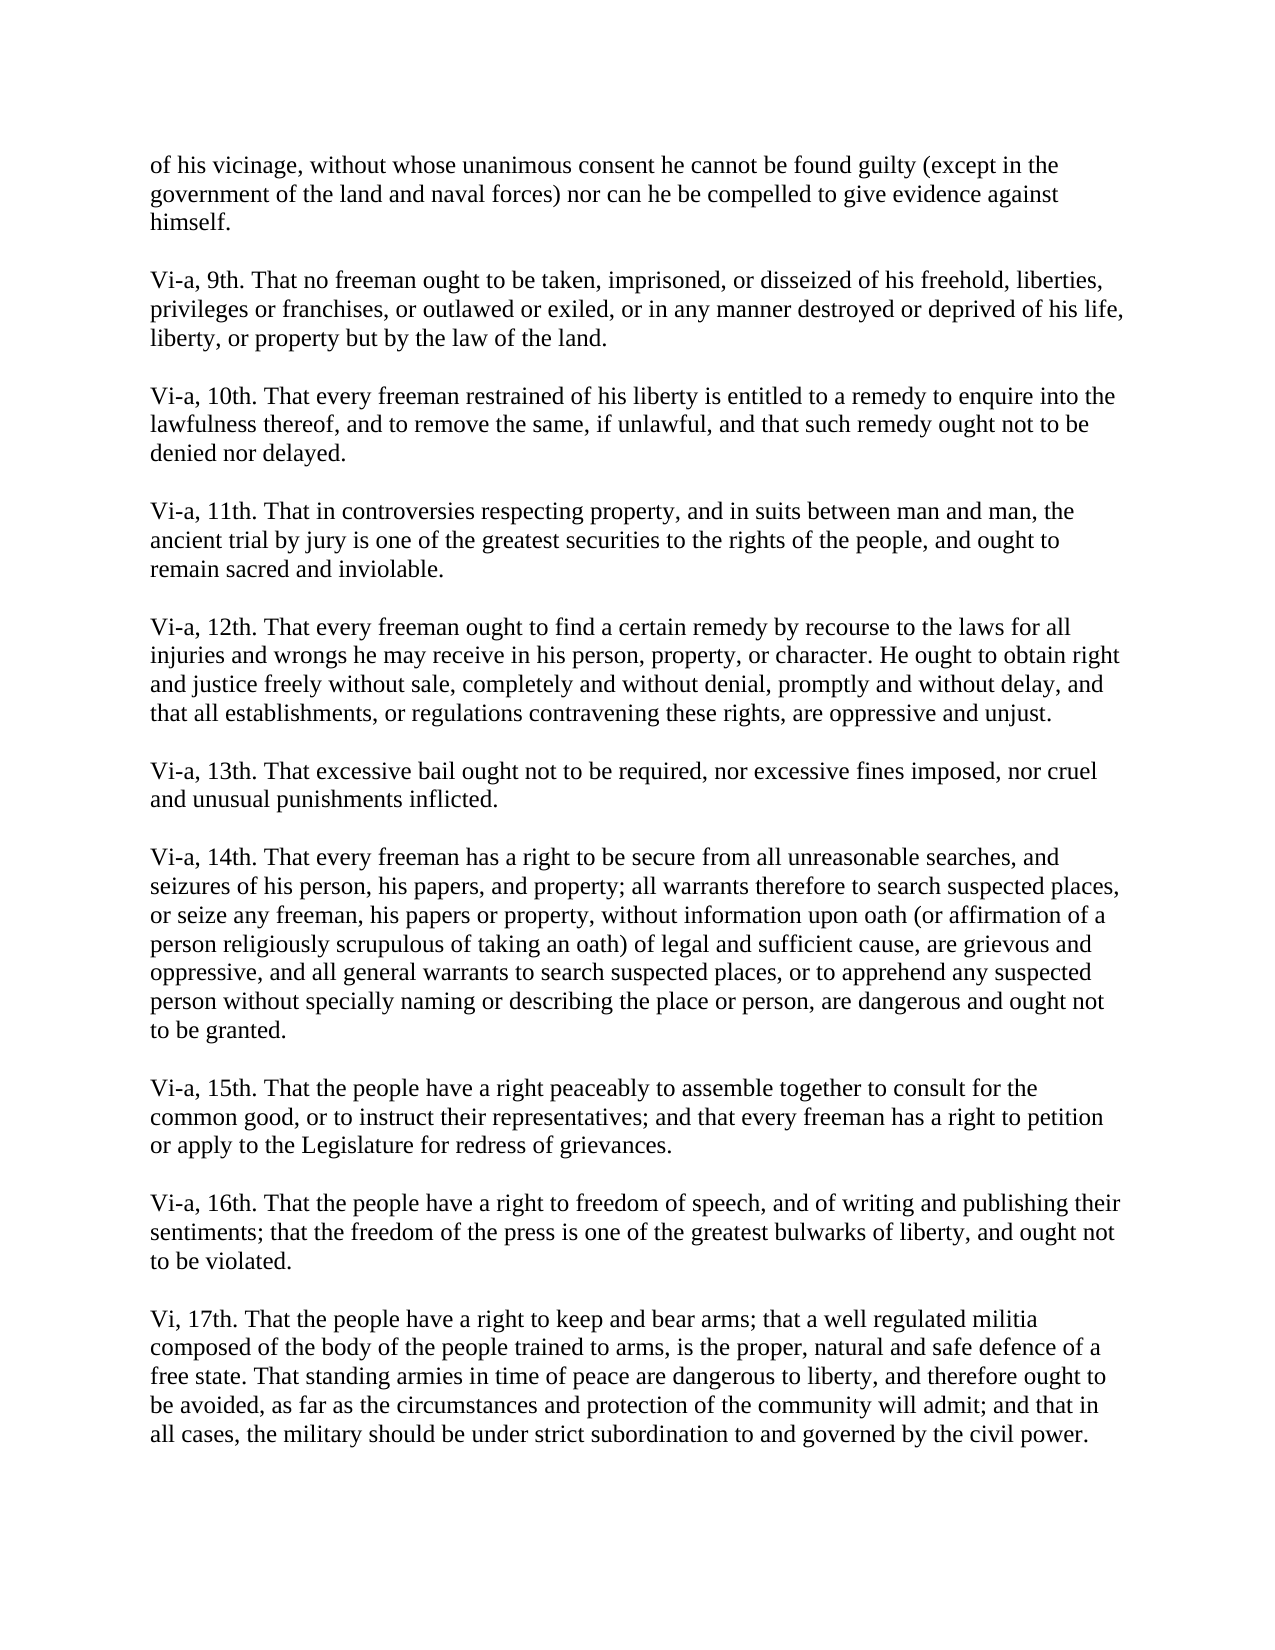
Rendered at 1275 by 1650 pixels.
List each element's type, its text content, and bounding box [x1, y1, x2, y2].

text Vi-a, 9th. That no freeman ought to be taken, imprisoned, or disseized of his freehold, liberties, privileges or franchises, or outlawed or exiled, or in any manner destroyed or deprived of his life, liberty, or property but by the law of the land. [150, 265, 1125, 352]
text Vi-a, 15th. That the people have a right peaceably to assemble together to consult for the common good, or to instruct their representatives; and that every freeman has a right to petition or apply to the Legislature for redress of grievances. [150, 1073, 1125, 1159]
text of his vicinage, without whose unanimous consent he cannot be found guilty (except in the government of the land and naval forces) nor can he be compelled to give evidence against himself. [150, 150, 1125, 236]
text Vi-a, 12th. That every freeman ought to find a certain remedy by recourse to the laws for all injuries and wrongs he may receive in his person, property, or character. He ought to obtain right and justice freely without sale, completely and without denial, promptly and without delay, and that all establishments, or regulations contravening these rights, are oppressive and unjust. [150, 612, 1125, 727]
text Vi, 17th. That the people have a right to keep and bear arms; that a well regulated militia composed of the body of the people trained to arms, is the proper, natural and safe defence of a free state. That standing armies in time of peace are dangerous to liberty, and therefore ought to be avoided, as far as the circumstances and protection of the community will admit; and that in all cases, the military should be under strict subordination to and governed by the civil power. [150, 1304, 1125, 1447]
text Vi-a, 16th. That the people have a right to freedom of speech, and of writing and publishing their sentiments; that the freedom of the press is one of the greatest bulwarks of liberty, and ought not to be violated. [150, 1188, 1125, 1274]
text Vi-a, 10th. That every freeman restrained of his liberty is entitled to a remedy to enquire into the lawfulness thereof, and to remove the same, if unlawful, and that such remedy ought not to be denied nor delayed. [150, 381, 1125, 467]
text Vi-a, 13th. That excessive bail ought not to be required, nor excessive fines imposed, nor cruel and unusual punishments inflicted. [150, 756, 1125, 813]
text Vi-a, 14th. That every freeman has a right to be secure from all unreasonable searches, and seizures of his person, his papers, and property; all warrants therefore to search suspected places, or seize any freeman, his papers or property, without information upon oath (or affirmation of a person religiously scrupulous of taking an oath) of legal and sufficient cause, are grievous and oppressive, and all general warrants to search suspected places, or to apprehend any suspected person without specially naming or describing the place or person, are dangerous and ought not to be granted. [150, 842, 1125, 1044]
text Vi-a, 11th. That in controversies respecting property, and in suits between man and man, the ancient trial by jury is one of the greatest securities to the rights of the people, and ought to remain sacred and inviolable. [150, 496, 1125, 582]
